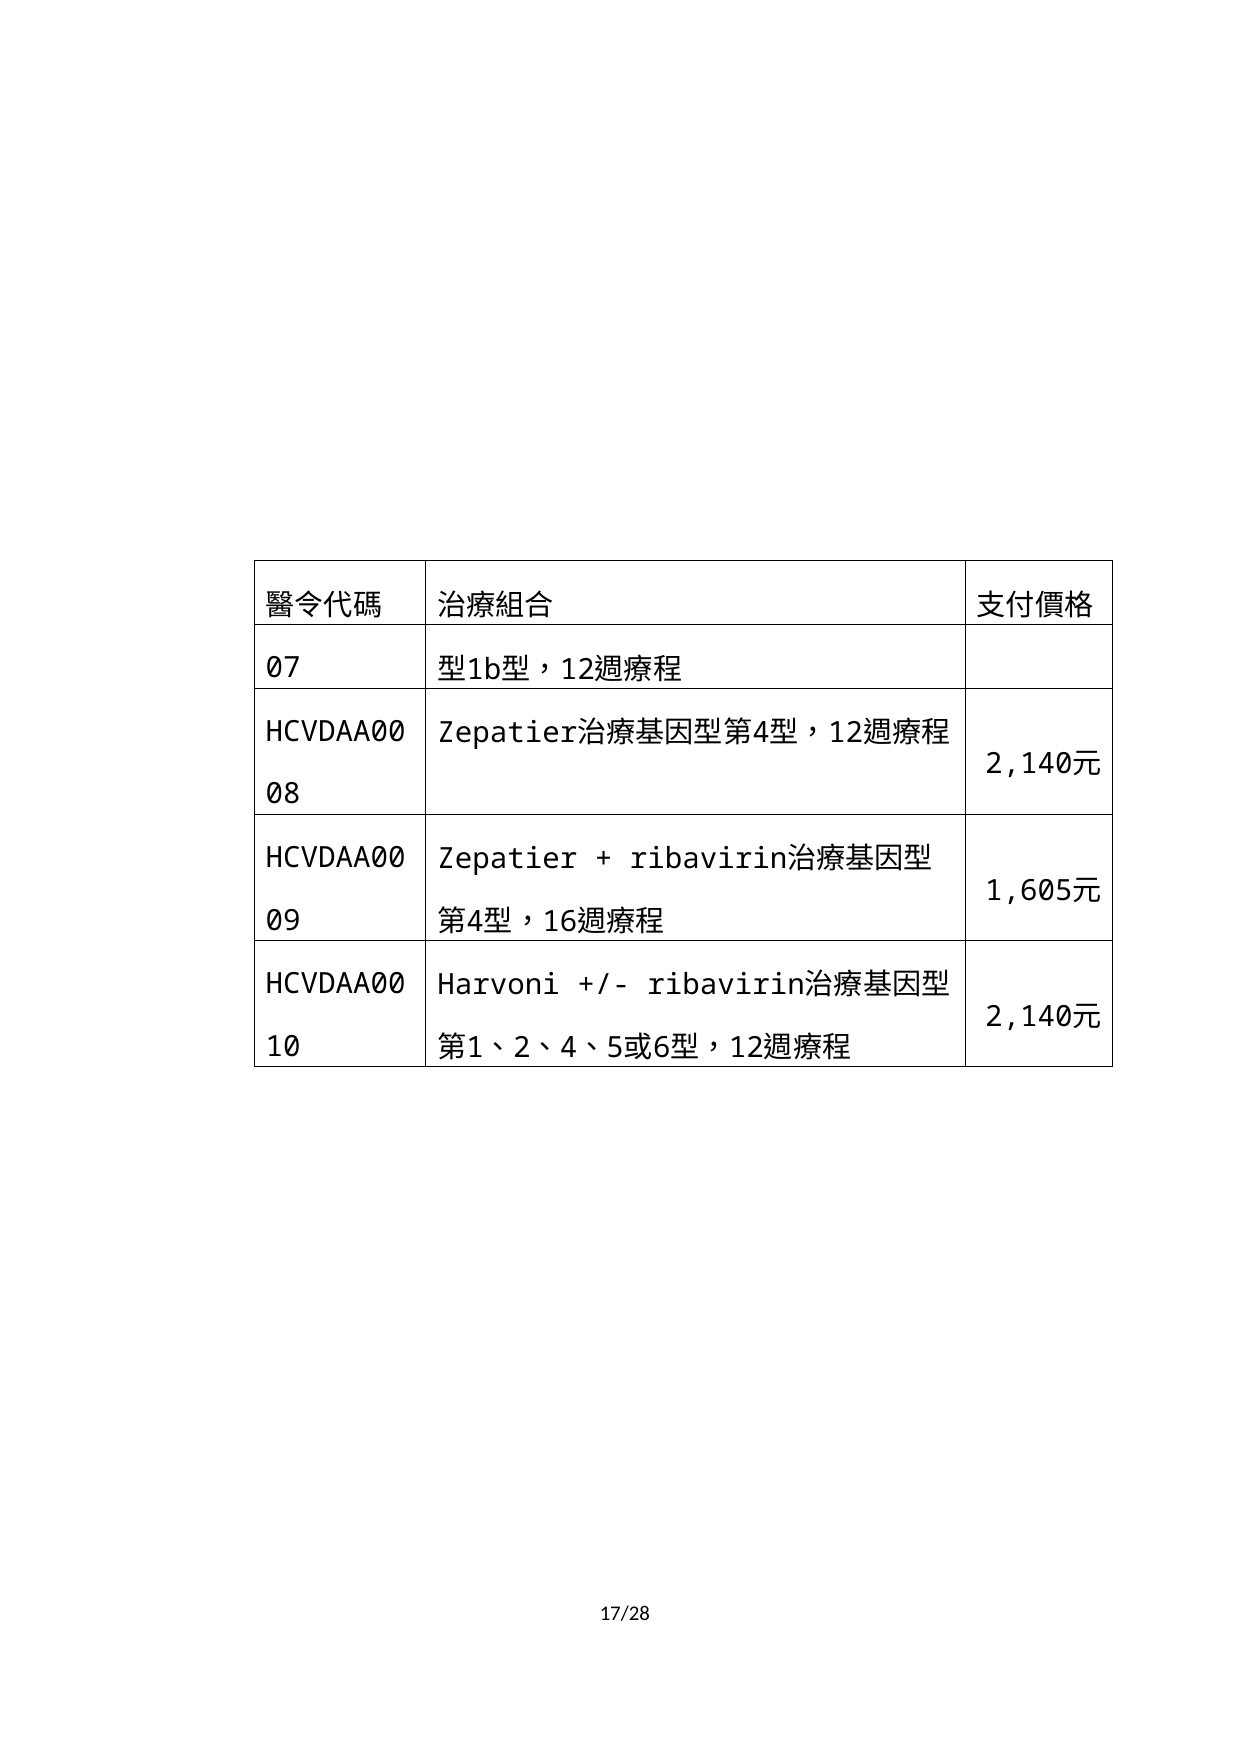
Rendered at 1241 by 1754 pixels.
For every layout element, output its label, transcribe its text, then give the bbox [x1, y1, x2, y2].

table_header 支付價格 [966, 561, 1112, 624]
table_cell [966, 625, 1112, 687]
table_cell Zepatier治療基因型第4型，12週療程 [426, 689, 965, 813]
table_cell HCVDAA0010 [255, 941, 425, 1066]
table_cell Zepatier + ribavirin治療基因型第4型，16週療程 [426, 815, 965, 939]
table_cell HCVDAA0009 [255, 815, 425, 939]
table_cell 07 [255, 625, 425, 687]
table_cell 型1b型，12週療程 [426, 625, 965, 687]
table_cell HCVDAA0008 [255, 689, 425, 813]
table_cell 1,605元 [966, 815, 1112, 939]
table_header 醫令代碼 [255, 561, 425, 624]
table_cell 2,140元 [966, 689, 1112, 813]
table_cell Harvoni +/- ribavirin治療基因型第1、2、4、5或6型，12週療程 [426, 941, 965, 1066]
table_header 治療組合 [426, 561, 965, 624]
table_cell 2,140元 [966, 941, 1112, 1066]
